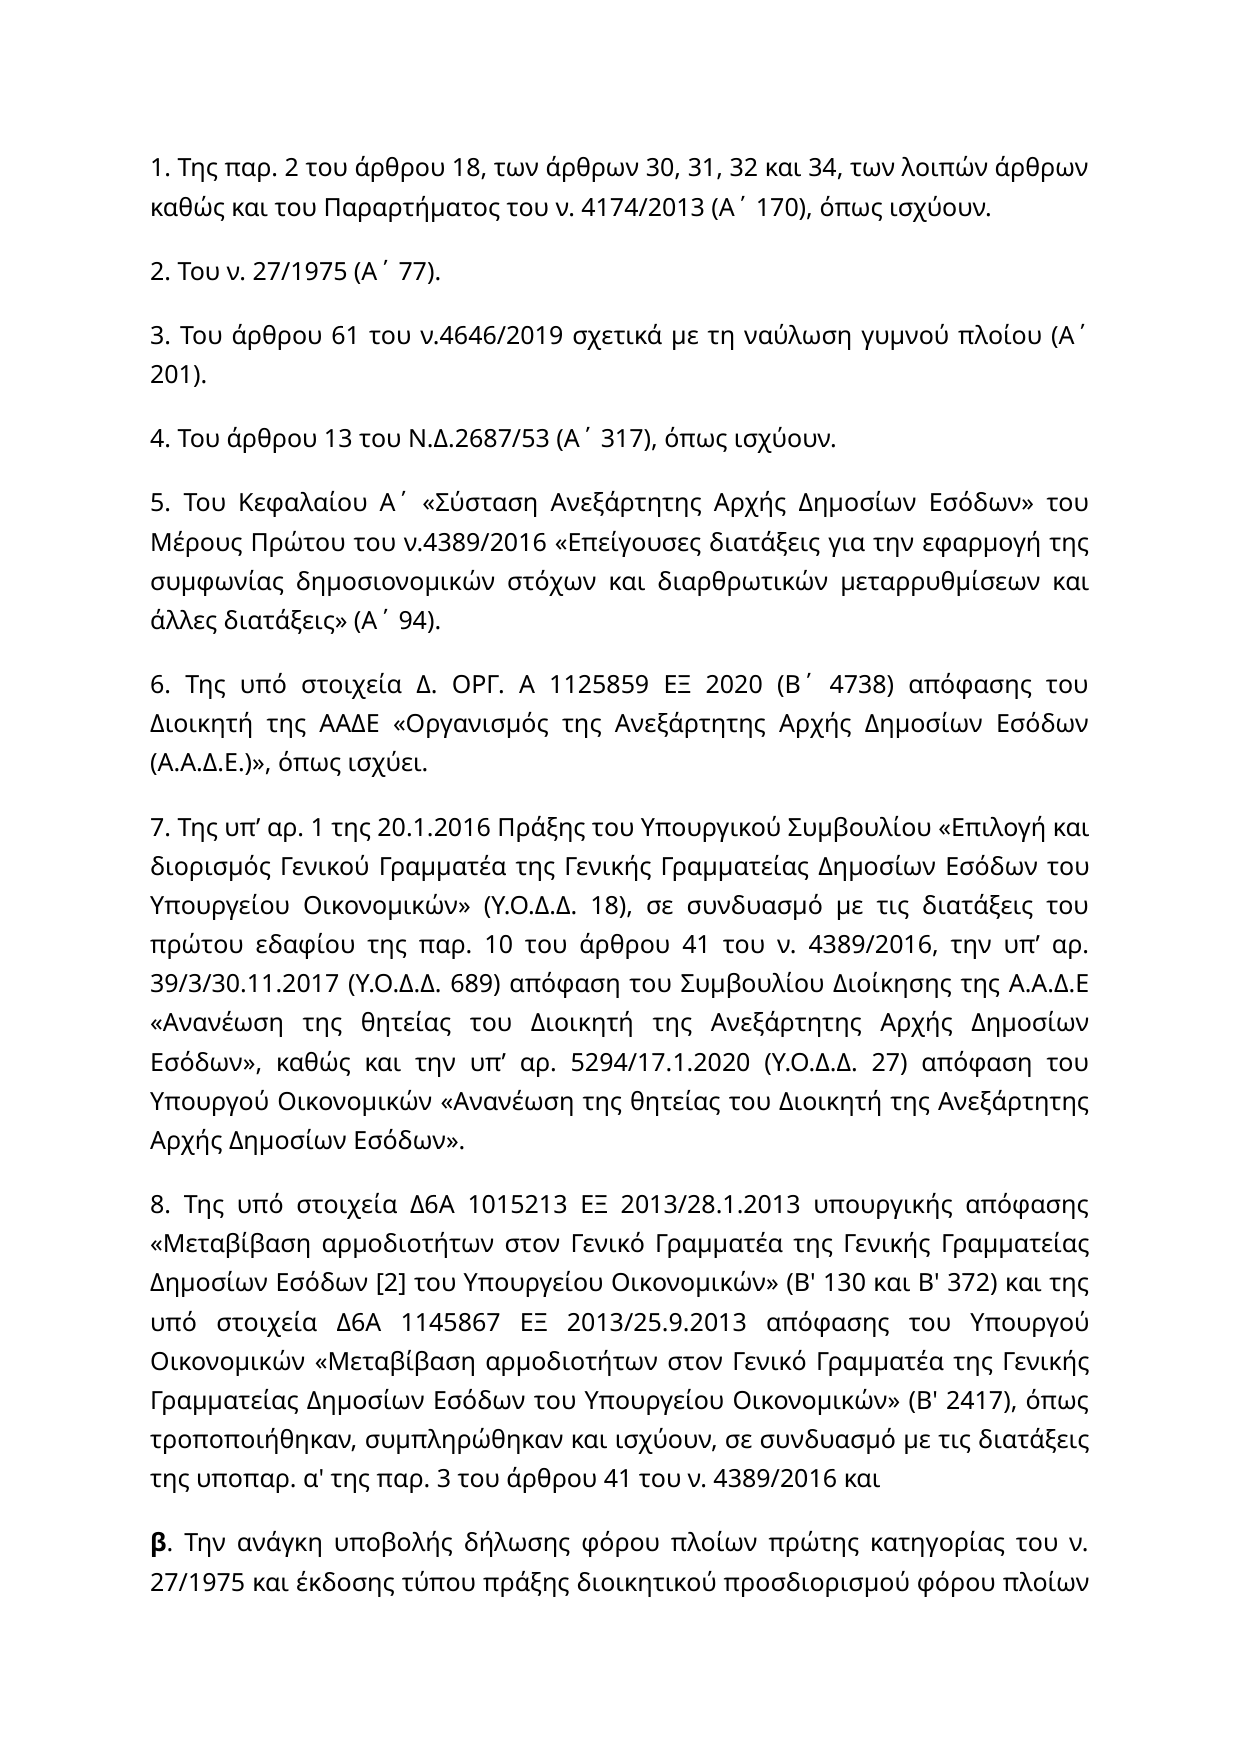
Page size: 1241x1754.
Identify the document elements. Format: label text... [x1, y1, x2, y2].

text 3. Του άρθρου 61 του ν.4646/2019 σχετικά με τη ναύλωση γυμνού πλοίου (Α΄ 201). [150, 317, 1090, 391]
text 6. Της υπό στοιχεία Δ. ΟΡΓ. Α 1125859 ΕΞ 2020 (Β΄ 4738) απόφασης του Διοικητή της ΑΑΔΕ «Οργανισμός της Ανεξάρτητης Αρχής Δημοσίων Εσόδων (Α.Α.Δ.Ε.)», όπως ισχύει. [150, 667, 1090, 779]
text β. Την ανάγκη υποβολής δήλωσης φόρου πλοίων πρώτης κατηγορίας του ν. 27/1975 και έκδοσης τύπου πράξης διοικητικού προσδιορισμού φόρου πλοίων [150, 1525, 1090, 1598]
text 8. Της υπό στοιχεία Δ6Α 1015213 ΕΞ 2013/28.1.2013 υπουργικής απόφασης «Μεταβίβαση αρμοδιοτήτων στον Γενικό Γραμματέα της Γενικής Γραμματείας Δημοσίων Εσόδων [2] του Υπουργείου Οικονομικών» (Β' 130 και Β' 372) και της υπό στοιχεία Δ6Α 1145867 ΕΞ 2013/25.9.2013 απόφασης του Υπουργού Οικονομικών «Μεταβίβαση αρμοδιοτήτων στον Γενικό Γραμματέα της Γενικής Γραμματείας Δημοσίων Εσόδων του Υπουργείου Οικονομικών» (Β' 2417), όπως τροποποιήθηκαν, συμπληρώθηκαν και ισχύουν, σε συνδυασμό με τις διατάξεις της υποπαρ. α' της παρ. 3 του άρθρου 41 του ν. 4389/2016 και [150, 1187, 1090, 1495]
text 7. Της υπ’ αρ. 1 της 20.1.2016 Πράξης του Υπουργικού Συμβουλίου «Επιλογή και διορισμός Γενικού Γραμματέα της Γενικής Γραμματείας Δημοσίων Εσόδων του Υπουργείου Οικονομικών» (Υ.Ο.Δ.Δ. 18), σε συνδυασμό με τις διατάξεις του πρώτου εδαφίου της παρ. 10 του άρθρου 41 του ν. 4389/2016, την υπ’ αρ. 39/3/30.11.2017 (Υ.Ο.Δ.Δ. 689) απόφαση του Συμβουλίου Διοίκησης της Α.Α.Δ.Ε «Ανανέωση της θητείας του Διοικητή της Ανεξάρτητης Αρχής Δημοσίων Εσόδων», καθώς και την υπ’ αρ. 5294/17.1.2020 (Υ.Ο.Δ.Δ. 27) απόφαση του Υπουργού Οικονομικών «Ανανέωση της θητείας του Διοικητή της Ανεξάρτητης Αρχής Δημοσίων Εσόδων». [150, 809, 1090, 1157]
text 4. Του άρθρου 13 του Ν.Δ.2687/53 (Α΄ 317), όπως ισχύουν. [150, 421, 1090, 455]
text 1. Της παρ. 2 του άρθρου 18, των άρθρων 30, 31, 32 και 34, των λοιπών άρθρων καθώς και του Παραρτήματος του ν. 4174/2013 (Α΄ 170), όπως ισχύουν. [150, 150, 1090, 223]
text 2. Του ν. 27/1975 (Α΄ 77). [150, 253, 1090, 287]
text 5. Του Κεφαλαίου Α΄ «Σύσταση Ανεξάρτητης Αρχής Δημοσίων Εσόδων» του Μέρους Πρώτου του ν.4389/2016 «Επείγουσες διατάξεις για την εφαρμογή της συμφωνίας δημοσιονομικών στόχων και διαρθρωτικών μεταρρυθμίσεων και άλλες διατάξεις» (Α΄ 94). [150, 485, 1090, 637]
